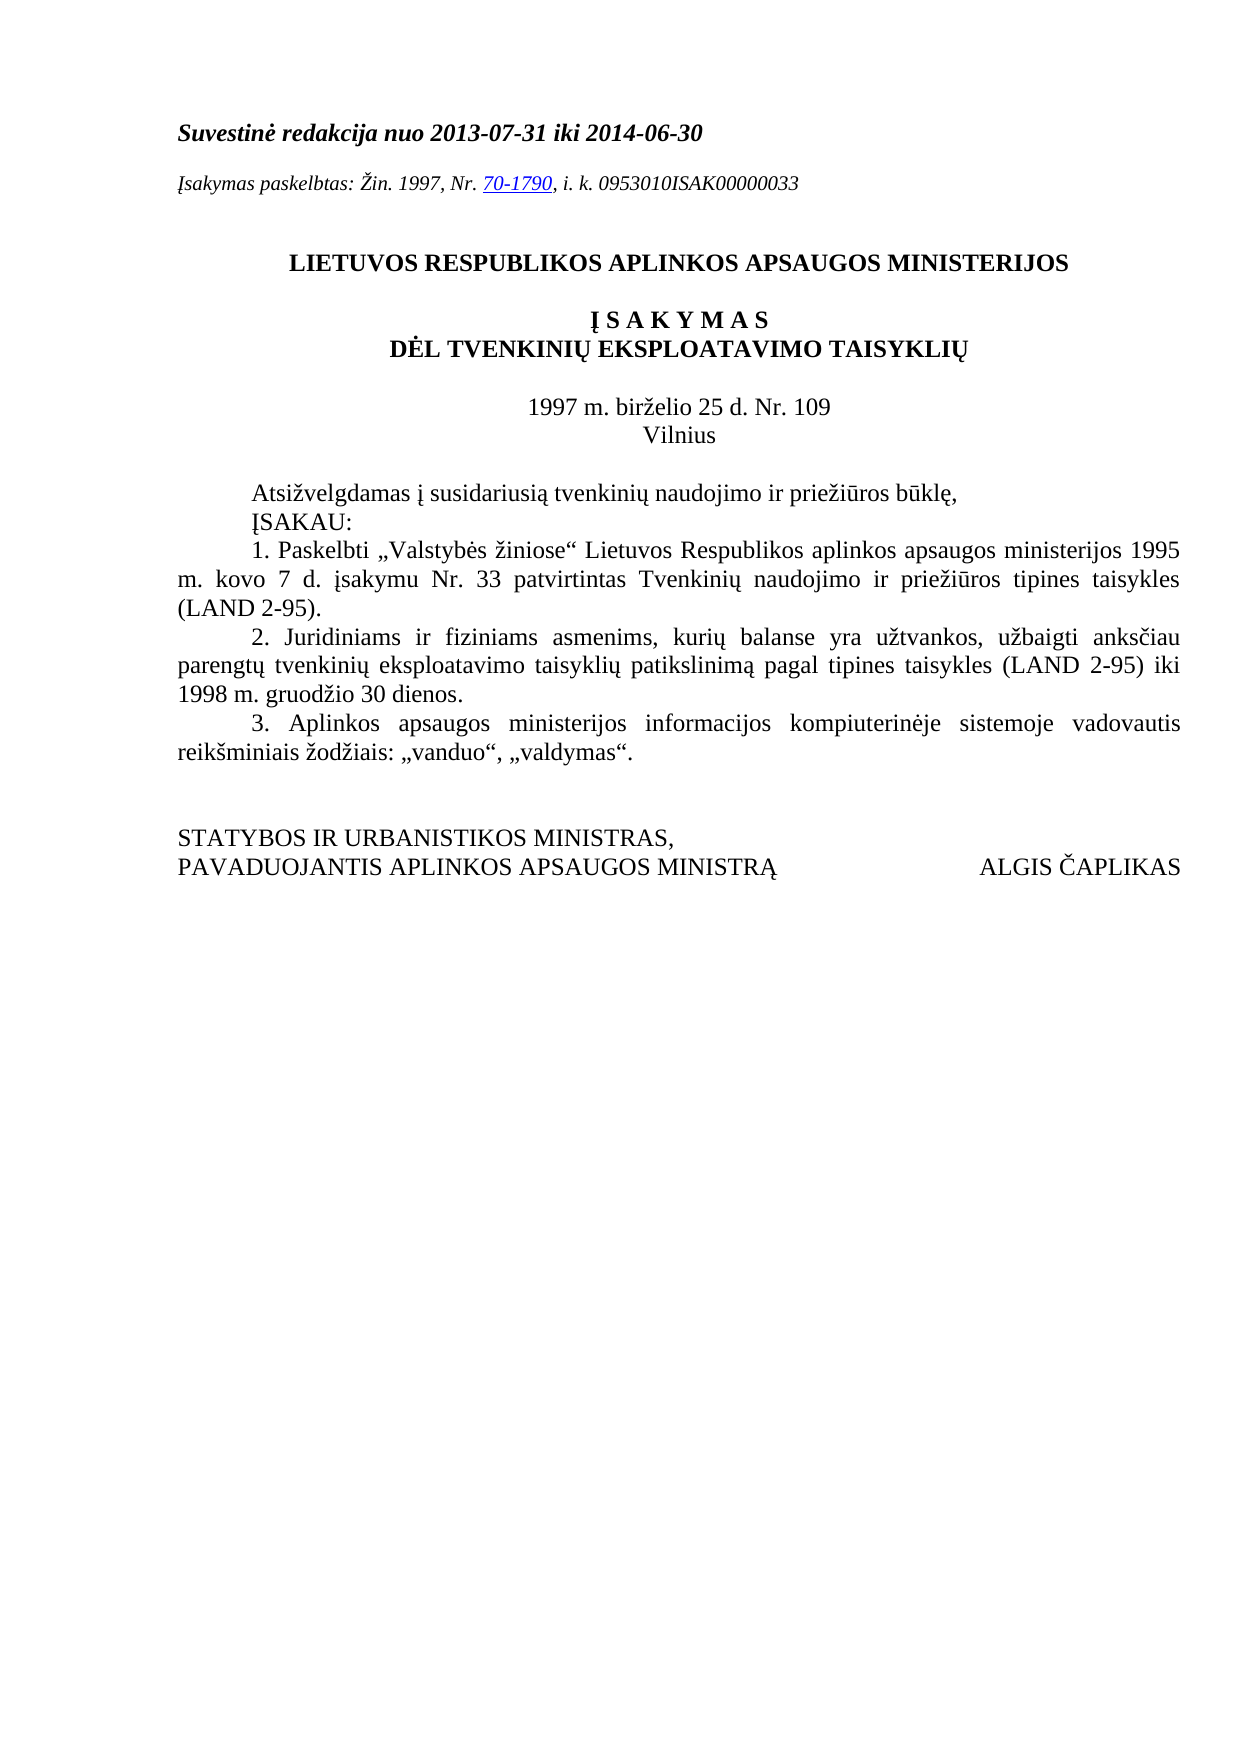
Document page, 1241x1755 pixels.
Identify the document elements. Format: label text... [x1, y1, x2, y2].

text Vilnius [177, 420, 1181, 449]
text STATYBOS IR URBANISTIKOS MINISTRAS, [177, 823, 1181, 852]
text Į S A K Y M A S [177, 305, 1181, 334]
text ĮSAKAU: [177, 507, 1181, 535]
text 2. Juridiniams ir fiziniams asmenims, kurių balanse yra užtvankos, užbaigti anksčiau parengtų tvenkinių eksploatavimo taisyklių patikslinimą pagal tipines taisykles (LAND 2-95) iki 1998 m. gruodžio 30 dienos. [177, 622, 1181, 708]
text 1997 m. birželio 25 d. Nr. 109 [177, 392, 1181, 420]
text PAVADUOJANTIS APLINKOS APSAUGOS MINISTRĄ ALGIS ČAPLIKAS [177, 852, 1181, 880]
text Suvestinė redakcija nuo 2013-07-31 iki 2014-06-30 [177, 118, 1181, 147]
text 3. Aplinkos apsaugos ministerijos informacijos kompiuterinėje sistemoje vadovautis reikšminiais žodžiais: „vanduo“, „valdymas“. [177, 708, 1181, 765]
text LIETUVOS RESPUBLIKOS APLINKOS APSAUGOS MINISTERIJOS [177, 248, 1181, 277]
text Atsižvelgdamas į susidariusią tvenkinių naudojimo ir priežiūros būklę, [177, 478, 1181, 507]
text Dėl tvenkinių eksploatavimo taisyklių [177, 334, 1181, 363]
text 1. Paskelbti „Valstybės žiniose“ Lietuvos Respublikos aplinkos apsaugos ministerijos 1995 m. kovo 7 d. įsakymu Nr. 33 patvirtintas Tvenkinių naudojimo ir priežiūros tipines taisykles (LAND 2-95). [177, 535, 1181, 622]
text Įsakymas paskelbtas: Žin. 1997, Nr. 70-1790, i. k. 0953010ISAK00000033 [177, 171, 1181, 195]
